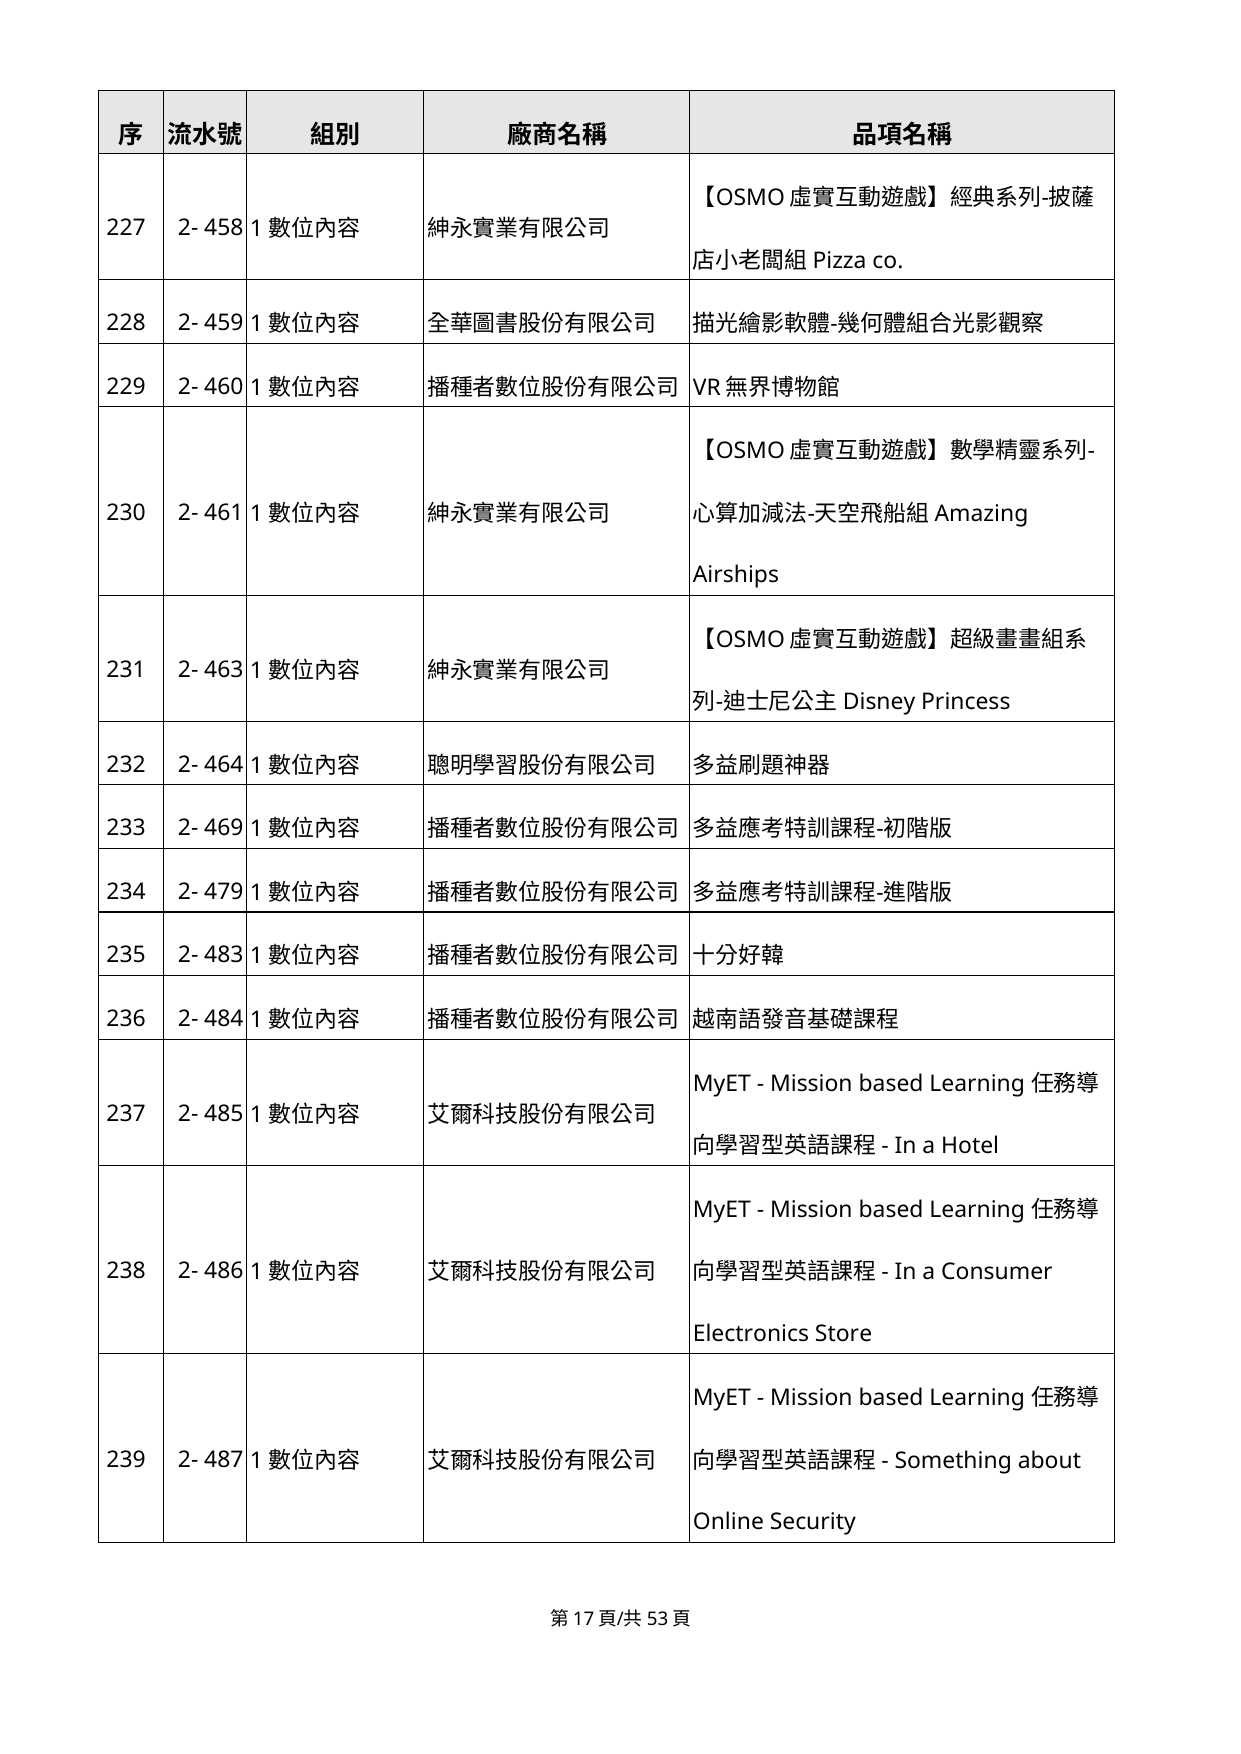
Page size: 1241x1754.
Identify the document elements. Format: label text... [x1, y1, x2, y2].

table_cell 2- [164, 596, 201, 721]
table_cell 多益刷題神器 [690, 722, 1114, 784]
table_cell 1 數位內容 [247, 849, 423, 911]
table_cell MyET - Mission based Learning 任務導向學習型英語課程 - In a Consumer Electronics Store [690, 1166, 1114, 1353]
table_cell 484 [201, 976, 246, 1038]
table_cell 2- [164, 280, 201, 343]
table_cell 458 [201, 154, 246, 279]
table_cell [99, 913, 163, 975]
table_cell 1 數位內容 [247, 976, 423, 1038]
table_cell 2- [164, 407, 201, 595]
table_cell 460 [201, 344, 246, 406]
table_cell 播種者數位股份有限公司 [424, 785, 689, 848]
table_cell [99, 1166, 163, 1353]
table_cell [99, 785, 163, 848]
table_cell [99, 407, 163, 595]
table_cell 播種者數位股份有限公司 [424, 849, 689, 911]
table_cell 461 [201, 407, 246, 595]
table_cell 播種者數位股份有限公司 [424, 344, 689, 406]
table_cell 487 [201, 1354, 246, 1542]
table_cell 播種者數位股份有限公司 [424, 913, 689, 975]
table_cell 1 數位內容 [247, 785, 423, 848]
table_cell 486 [201, 1166, 246, 1353]
table_cell 艾爾科技股份有限公司 [424, 1040, 689, 1164]
table_cell 459 [201, 280, 246, 343]
table_cell 1 數位內容 [247, 1354, 423, 1542]
table_cell 聰明學習股份有限公司 [424, 722, 689, 784]
table_header 廠商名稱 [424, 91, 689, 153]
table_cell 1 數位內容 [247, 722, 423, 784]
table_cell 2- [164, 1354, 201, 1542]
table_cell 多益應考特訓課程-進階版 [690, 849, 1114, 911]
table_header 品項名稱 [690, 91, 1114, 153]
table_cell 【OSMO虛實互動遊戲】超級畫畫組系列-迪士尼公主 Disney Princess [690, 596, 1114, 721]
table_cell 483 [201, 913, 246, 975]
table_cell 1 數位內容 [247, 596, 423, 721]
table_cell 1 數位內容 [247, 913, 423, 975]
table_cell 2- [164, 849, 201, 911]
table_cell 463 [201, 596, 246, 721]
table_cell [99, 154, 163, 279]
table_cell 2- [164, 344, 201, 406]
table_cell 1 數位內容 [247, 280, 423, 343]
table_cell 2- [164, 722, 201, 784]
table_cell 全華圖書股份有限公司 [424, 280, 689, 343]
table_cell 1 數位內容 [247, 1040, 423, 1164]
table_cell 【OSMO虛實互動遊戲】數學精靈系列-心算加減法-天空飛船組 Amazing Airships [690, 407, 1114, 595]
table_cell 469 [201, 785, 246, 848]
table_cell 【OSMO虛實互動遊戲】經典系列-披薩店小老闆組 Pizza co. [690, 154, 1114, 279]
table_header 組別 [247, 91, 423, 153]
table_cell [99, 722, 163, 784]
table_cell MyET - Mission based Learning 任務導向學習型英語課程 - In a Hotel [690, 1040, 1114, 1164]
table_cell VR無界博物館 [690, 344, 1114, 406]
table_cell 十分好韓 [690, 913, 1114, 975]
table_cell 紳永實業有限公司 [424, 154, 689, 279]
table_cell 2- [164, 1166, 201, 1353]
table_cell [99, 1040, 163, 1164]
table_header 序 [99, 91, 163, 153]
table_cell 2- [164, 785, 201, 848]
table_cell 紳永實業有限公司 [424, 596, 689, 721]
table_cell MyET - Mission based Learning 任務導向學習型英語課程 - Something about Online Security [690, 1354, 1114, 1542]
table_cell 1 數位內容 [247, 154, 423, 279]
table_cell 485 [201, 1040, 246, 1164]
table_cell 1 數位內容 [247, 1166, 423, 1353]
table_cell [99, 596, 163, 721]
table_cell 1 數位內容 [247, 407, 423, 595]
table_cell 2- [164, 913, 201, 975]
table_cell [99, 1354, 163, 1542]
table_cell 2- [164, 976, 201, 1038]
table_cell 多益應考特訓課程-初階版 [690, 785, 1114, 848]
table_cell 464 [201, 722, 246, 784]
table_cell [99, 280, 163, 343]
table_cell 2- [164, 154, 201, 279]
table_cell 描光繪影軟體-幾何體組合光影觀察 [690, 280, 1114, 343]
table_header 流水號 [164, 91, 246, 153]
table_cell [99, 849, 163, 911]
table_cell 1 數位內容 [247, 344, 423, 406]
table_cell 越南語發音基礎課程 [690, 976, 1114, 1038]
table_cell [99, 976, 163, 1038]
table_cell 播種者數位股份有限公司 [424, 976, 689, 1038]
table_cell 2- [164, 1040, 201, 1164]
table_cell 479 [201, 849, 246, 911]
table_cell 艾爾科技股份有限公司 [424, 1354, 689, 1542]
table_cell 紳永實業有限公司 [424, 407, 689, 595]
table_cell [99, 344, 163, 406]
table_cell 艾爾科技股份有限公司 [424, 1166, 689, 1353]
